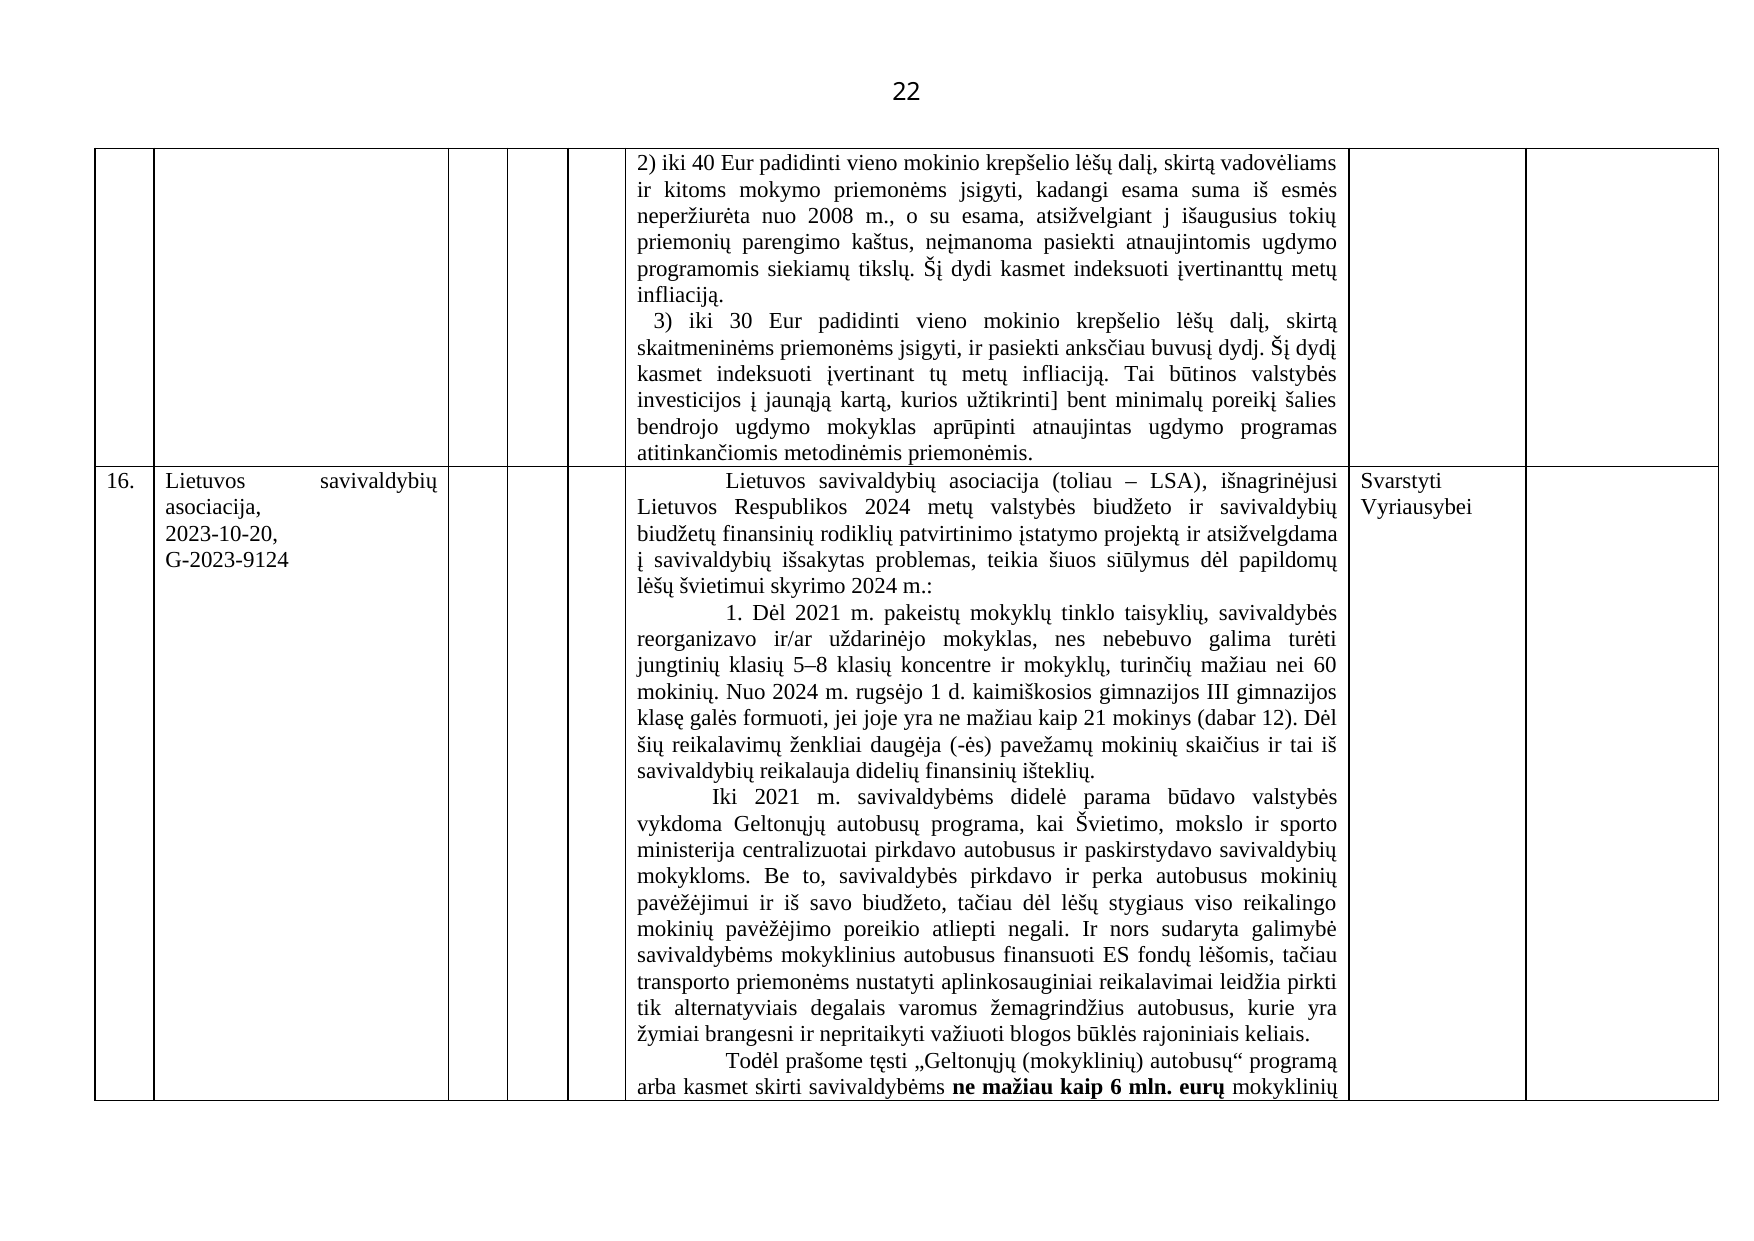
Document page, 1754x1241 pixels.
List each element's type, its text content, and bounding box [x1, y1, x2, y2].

table_cell [569, 149, 625, 466]
table_cell [508, 467, 567, 1099]
table_cell [449, 149, 507, 466]
table_cell [1527, 149, 1718, 466]
table_cell Svarstyti Vyriausybei [1350, 467, 1525, 1099]
table_cell [449, 467, 507, 1099]
table_cell [569, 467, 625, 1099]
table_cell 2) iki 40 Eur padidinti vieno mokinio krepšelio lėšų dalį, skirtą vadovėliams ir kitoms mokymo priemonėms jsigyti, kadangi esama suma iš esmės neperžiurėta nuo 2008 m., o su esama, atsižvelgiant j išaugusius tokių priemonių parengimo kaštus, neįmanoma pasiekti atnaujintomis ugdymo programomis siekiamų tikslų. Šį dydi kasmet indeksuoti įvertinanttų metų infliaciją. 3) iki 30 Eur padidinti vieno mokinio krepšelio lėšų dalį, skirtą skaitmeninėms priemonėms jsigyti, ir pasiekti anksčiau buvusį dydj. Šį dydį kasmet indeksuoti įvertinant tų metų infliaciją. Tai būtinos valstybės investicijos į jaunąją kartą, kurios užtikrinti] bent minimalų poreikį šalies bendrojo ugdymo mokyklas aprūpinti atnaujintas ugdymo programas atitinkančiomis metodinėmis priemonėmis. [626, 149, 1348, 466]
table_cell [508, 149, 567, 466]
table_cell [96, 149, 153, 466]
table_cell Lietuvos savivaldybių asociacija, 2023-10-20, G-2023-9124 [155, 467, 448, 1099]
table_cell [155, 149, 448, 466]
table_cell [1350, 149, 1525, 466]
table_cell Lietuvos savivaldybių asociacija (toliau – LSA), išnagrinėjusi Lietuvos Respublikos 2024 metų valstybės biudžeto ir savivaldybių biudžetų finansinių rodiklių patvirtinimo įstatymo projektą ir atsižvelgdama į savivaldybių išsakytas problemas, teikia šiuos siūlymus dėl papildomų lėšų švietimui skyrimo 2024 m.: 1. Dėl 2021 m. pakeistų mokyklų tinklo taisyklių, savivaldybės reorganizavo ir/ar uždarinėjo mokyklas, nes nebebuvo galima turėti jungtinių klasių 5–8 klasių koncentre ir mokyklų, turinčių mažiau nei 60 mokinių. Nuo 2024 m. rugsėjo 1 d. kaimiškosios gimnazijos III gimnazijos klasę galės formuoti, jei joje yra ne mažiau kaip 21 mokinys (dabar 12). Dėl šių reikalavimų ženkliai daugėja (-ės) pavežamų mokinių skaičius ir tai iš savivaldybių reikalauja didelių finansinių išteklių. Iki 2021 m. savivaldybėms didelė parama būdavo valstybės vykdoma Geltonųjų autobusų programa, kai Švietimo, mokslo ir sporto ministerija centralizuotai pirkdavo autobusus ir paskirstydavo savivaldybių mokykloms. Be to, savivaldybės pirkdavo ir perka autobusus mokinių pavėžėjimui ir iš savo biudžeto, tačiau dėl lėšų stygiaus viso reikalingo mokinių pavėžėjimo poreikio atliepti negali. Ir nors sudaryta galimybė savivaldybėms mokyklinius autobusus finansuoti ES fondų lėšomis, tačiau transporto priemonėms nustatyti aplinkosauginiai reikalavimai leidžia pirkti tik alternatyviais degalais varomus žemagrindžius autobusus, kurie yra žymiai brangesni ir nepritaikyti važiuoti blogos būklės rajoniniais keliais. Todėl prašome tęsti „Geltonųjų (mokyklinių) autobusų“ programą arba kasmet skirti savivaldybėms ne mažiau kaip 6 mln. eurų mokyklinių [626, 467, 1348, 1099]
table_cell [1527, 467, 1718, 1099]
table_cell 16. [96, 467, 153, 1099]
